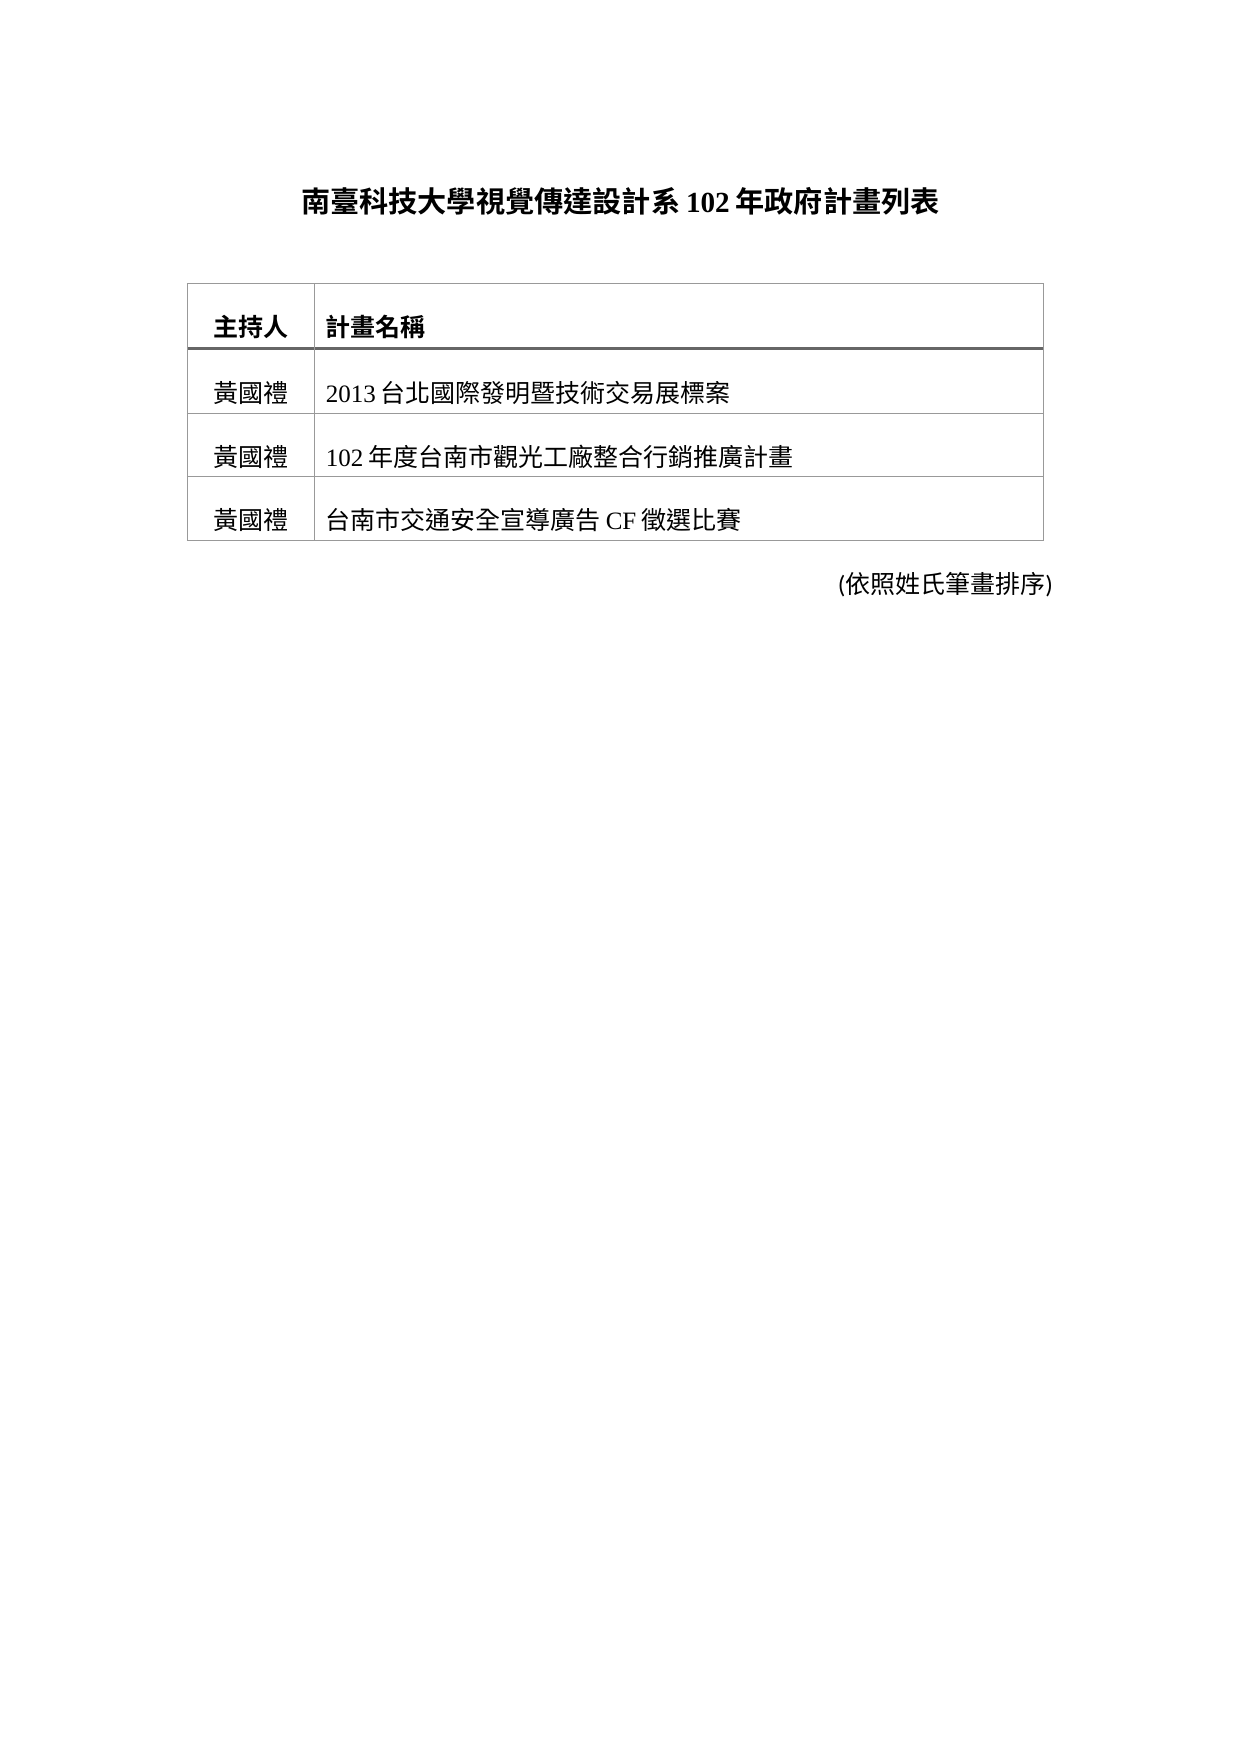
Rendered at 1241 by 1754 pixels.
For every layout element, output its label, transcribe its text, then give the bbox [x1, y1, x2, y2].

table_cell 黃國禮 [188, 477, 314, 539]
text 南臺科技大學視覺傳達設計系102年政府計畫列表 [187, 158, 1053, 221]
table_cell 黃國禮 [188, 414, 314, 476]
table_cell 台南市交通安全宣導廣告CF徵選比賽 [315, 477, 1043, 539]
table_header 主持人 [188, 284, 314, 347]
table_cell 102年度台南市觀光工廠整合行銷推廣計畫 [315, 414, 1043, 476]
table_cell 黃國禮 [188, 350, 314, 412]
table_header 計畫名稱 [315, 284, 1043, 347]
table_cell 2013台北國際發明暨技術交易展標案 [315, 350, 1043, 412]
text (依照姓氏筆畫排序) [187, 541, 1053, 603]
